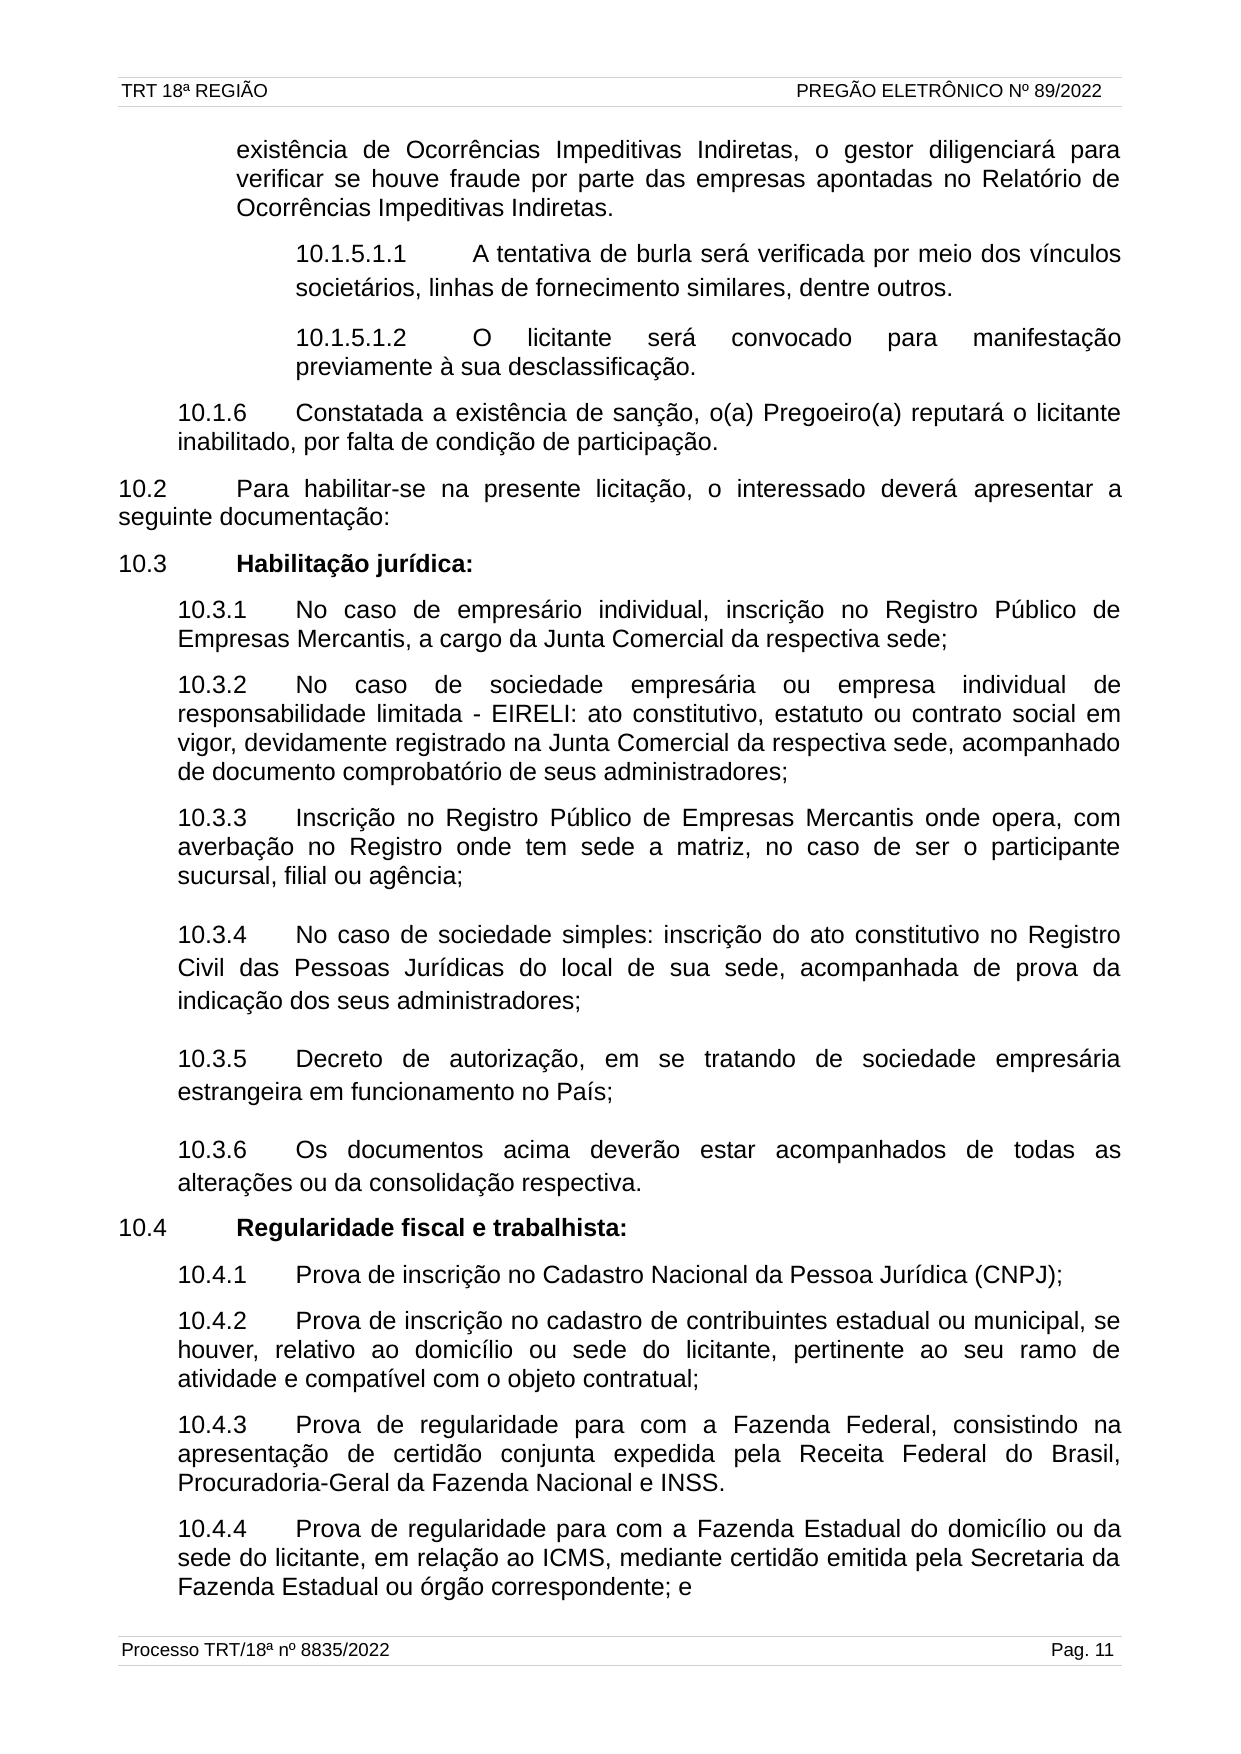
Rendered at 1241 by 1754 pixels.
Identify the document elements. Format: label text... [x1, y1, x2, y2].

list 10.3.5 Decreto de autorização, em se tratando de sociedade empresária estrangeira em funcionamento no País; [177, 1044, 1122, 1106]
text 10.3 Habilitação jurídica: [118, 549, 1122, 578]
text 10.1.5.1.2 O licitante será convocado para manifestação previamente à sua desclassificação. [295, 323, 1122, 381]
list 10.4.3 Prova de regularidade para com a Fazenda Federal, consistindo na apresentação de certidão conjunta expedida pela Receita Federal do Brasil, Procuradoria-Geral da Fazenda Nacional e INSS. [177, 1410, 1122, 1496]
list 10.4.1 Prova de inscrição no Cadastro Nacional da Pessoa Jurídica (CNPJ); [177, 1260, 1122, 1288]
list 10.3.6 Os documentos acima deverão estar acompanhados de todas as alterações ou da consolidação respectiva. [177, 1135, 1122, 1197]
text existência de Ocorrências Impeditivas Indiretas, o gestor diligenciará para verificar se houve fraude por parte das empresas apontadas no Relatório de Ocorrências Impeditivas Indiretas. [236, 136, 1122, 222]
text 10.3.3 Inscrição no Registro Público de Empresas Mercantis onde opera, com averbação no Registro onde tem sede a matriz, no caso de ser o participante sucursal, filial ou agência; [177, 803, 1122, 889]
text 10.1.6 Constatada a existência de sanção, o(a) Pregoeiro(a) reputará o licitante inabilitado, por falta de condição de participação. [177, 398, 1122, 456]
list 10.4.4 Prova de regularidade para com a Fazenda Estadual do domicílio ou da sede do licitante, em relação ao ICMS, mediante certidão emitida pela Secretaria da Fazenda Estadual ou órgão correspondente; e [177, 1514, 1122, 1600]
list 10.1.5.1.1 A tentativa de burla será verificada por meio dos vínculos societários, linhas de fornecimento similares, dentre outros. [295, 239, 1122, 301]
text 10.3.1 No caso de empresário individual, inscrição no Registro Público de Empresas Mercantis, a cargo da Junta Comercial da respectiva sede; [177, 595, 1122, 653]
text 10.3.2 No caso de sociedade empresária ou empresa individual de responsabilidade limitada - EIRELI: ato constitutivo, estatuto ou contrato social em vigor, devidamente registrado na Junta Comercial da respectiva sede, acompanhado de documento comprobatório de seus administradores; [177, 671, 1122, 786]
text 10.2 Para habilitar-se na presente licitação, o interessado deverá apresentar a seguinte documentação: [118, 474, 1122, 531]
list 10.3.4 No caso de sociedade simples: inscrição do ato constitutivo no Registro Civil das Pessoas Jurídicas do local de sua sede, acompanhada de prova da indicação dos seus administradores; [177, 920, 1122, 1014]
list 10.4.2 Prova de inscrição no cadastro de contribuintes estadual ou municipal, se houver, relativo ao domicílio ou sede do licitante, pertinente ao seu ramo de atividade e compatível com o objeto contratual; [177, 1306, 1122, 1392]
text 10.4 Regularidade fiscal e trabalhista: [118, 1213, 1122, 1242]
